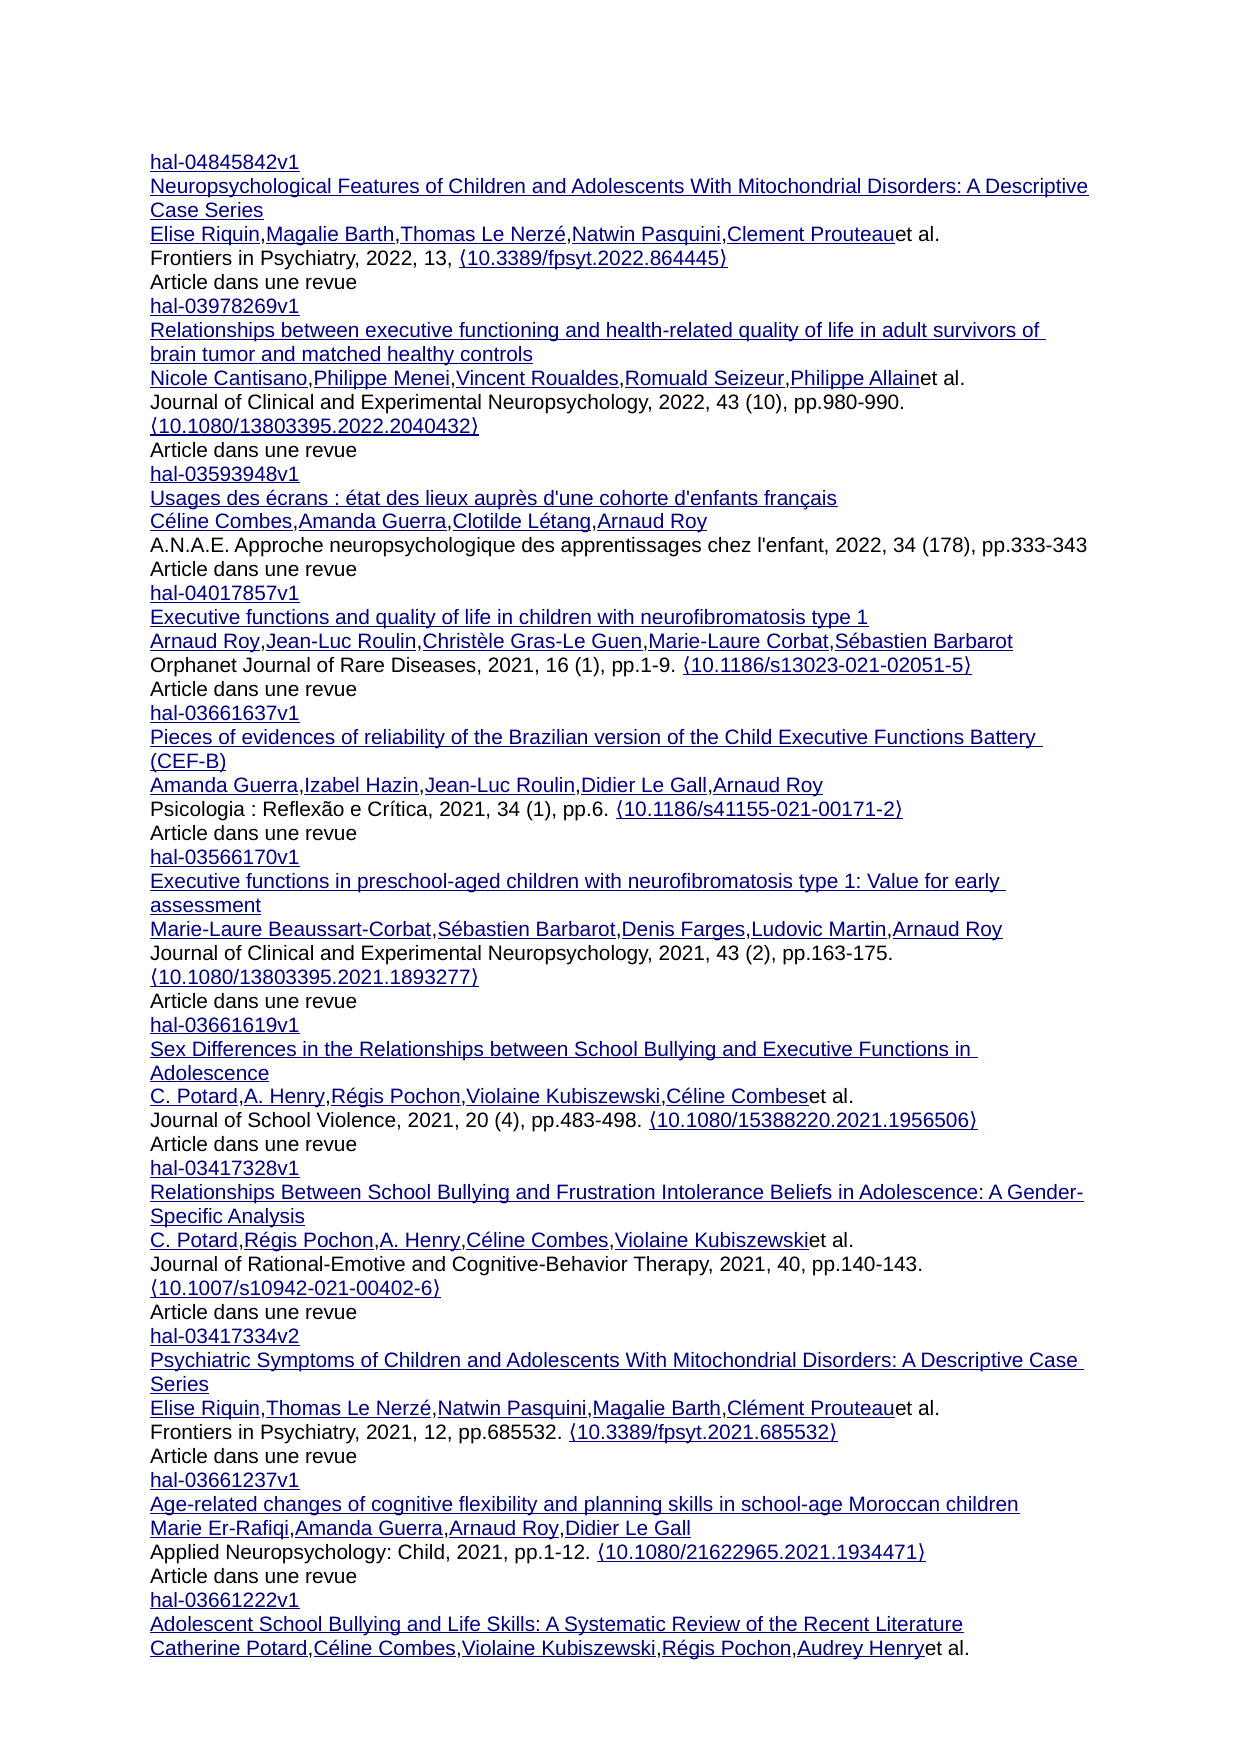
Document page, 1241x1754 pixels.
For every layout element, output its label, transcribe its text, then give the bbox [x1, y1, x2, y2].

table_cell Pieces of evidences of reliability of the Brazilian version of the Child Executive Functions Battery (CEF-B) Amanda Guerra,Izabel Hazin,Jean-Luc Roulin,Didier Le Gall,Arnaud Roy Psicologia : Reflexão e Crítica, 2021, 34 (1), pp.6. ⟨10.1186/s41155-021-00171-2⟩ Article dans une revue hal-03566170v1 [150, 725, 1090, 869]
table_cell Executive functions in preschool-aged children with neurofibromatosis type 1: Value for early assessment Marie-Laure Beaussart-Corbat,Sébastien Barbarot,Denis Farges,Ludovic Martin,Arnaud Roy Journal of Clinical and Experimental Neuropsychology, 2021, 43 (2), pp.163-175. ⟨10.1080/13803395.2021.1893277⟩ Article dans une revue hal-03661619v1 [150, 869, 1090, 1036]
table_cell Adolescent School Bullying and Life Skills: A Systematic Review of the Recent Literature Catherine Potard,Céline Combes,Violaine Kubiszewski,Régis Pochon,Audrey Henryet al. [150, 1611, 1090, 1659]
table_cell Executive functions and quality of life in children with neurofibromatosis type 1 Arnaud Roy,Jean-Luc Roulin,Christèle Gras-Le Guen,Marie-Laure Corbat,Sébastien Barbarot Orphanet Journal of Rare Diseases, 2021, 16 (1), pp.1-9. ⟨10.1186/s13023-021-02051-5⟩ Article dans une revue hal-03661637v1 [150, 605, 1090, 725]
table_cell Relationships Between School Bullying and Frustration Intolerance Beliefs in Adolescence: A Gender-Specific Analysis C. Potard,Régis Pochon,A. Henry,Céline Combes,Violaine Kubiszewskiet al. Journal of Rational-Emotive and Cognitive-Behavior Therapy, 2021, 40, pp.140-143. ⟨10.1007/s10942-021-00402-6⟩ Article dans une revue hal-03417334v2 [150, 1180, 1090, 1348]
table_cell Sex Differences in the Relationships between School Bullying and Executive Functions in Adolescence C. Potard,A. Henry,Régis Pochon,Violaine Kubiszewski,Céline Combeset al. Journal of School Violence, 2021, 20 (4), pp.483-498. ⟨10.1080/15388220.2021.1956506⟩ Article dans une revue hal-03417328v1 [150, 1036, 1090, 1180]
table_cell hal-04845842v1 [150, 150, 1090, 174]
table_cell Age-related changes of cognitive flexibility and planning skills in school-age Moroccan children Marie Er-Rafiqi,Amanda Guerra,Arnaud Roy,Didier Le Gall Applied Neuropsychology: Child, 2021, pp.1-12. ⟨10.1080/21622965.2021.1934471⟩ Article dans une revue hal-03661222v1 [150, 1492, 1090, 1611]
table_cell Neuropsychological Features of Children and Adolescents With Mitochondrial Disorders: A Descriptive Case Series Elise Riquin,Magalie Barth,Thomas Le Nerzé,Natwin Pasquini,Clement Prouteauet al. Frontiers in Psychiatry, 2022, 13, ⟨10.3389/fpsyt.2022.864445⟩ Article dans une revue hal-03978269v1 [150, 174, 1090, 318]
table_cell Relationships between executive functioning and health-related quality of life in adult survivors of brain tumor and matched healthy controls Nicole Cantisano,Philippe Menei,Vincent Roualdes,Romuald Seizeur,Philippe Allainet al. Journal of Clinical and Experimental Neuropsychology, 2022, 43 (10), pp.980-990. ⟨10.1080/13803395.2022.2040432⟩ Article dans une revue hal-03593948v1 [150, 318, 1090, 485]
table_cell Psychiatric Symptoms of Children and Adolescents With Mitochondrial Disorders: A Descriptive Case Series Elise Riquin,Thomas Le Nerzé,Natwin Pasquini,Magalie Barth,Clément Prouteauet al. Frontiers in Psychiatry, 2021, 12, pp.685532. ⟨10.3389/fpsyt.2021.685532⟩ Article dans une revue hal-03661237v1 [150, 1348, 1090, 1492]
table_cell Usages des écrans : état des lieux auprès d'une cohorte d'enfants français Céline Combes,Amanda Guerra,Clotilde Létang,Arnaud Roy A.N.A.E. Approche neuropsychologique des apprentissages chez l'enfant, 2022, 34 (178), pp.333-343 Article dans une revue hal-04017857v1 [150, 485, 1090, 605]
